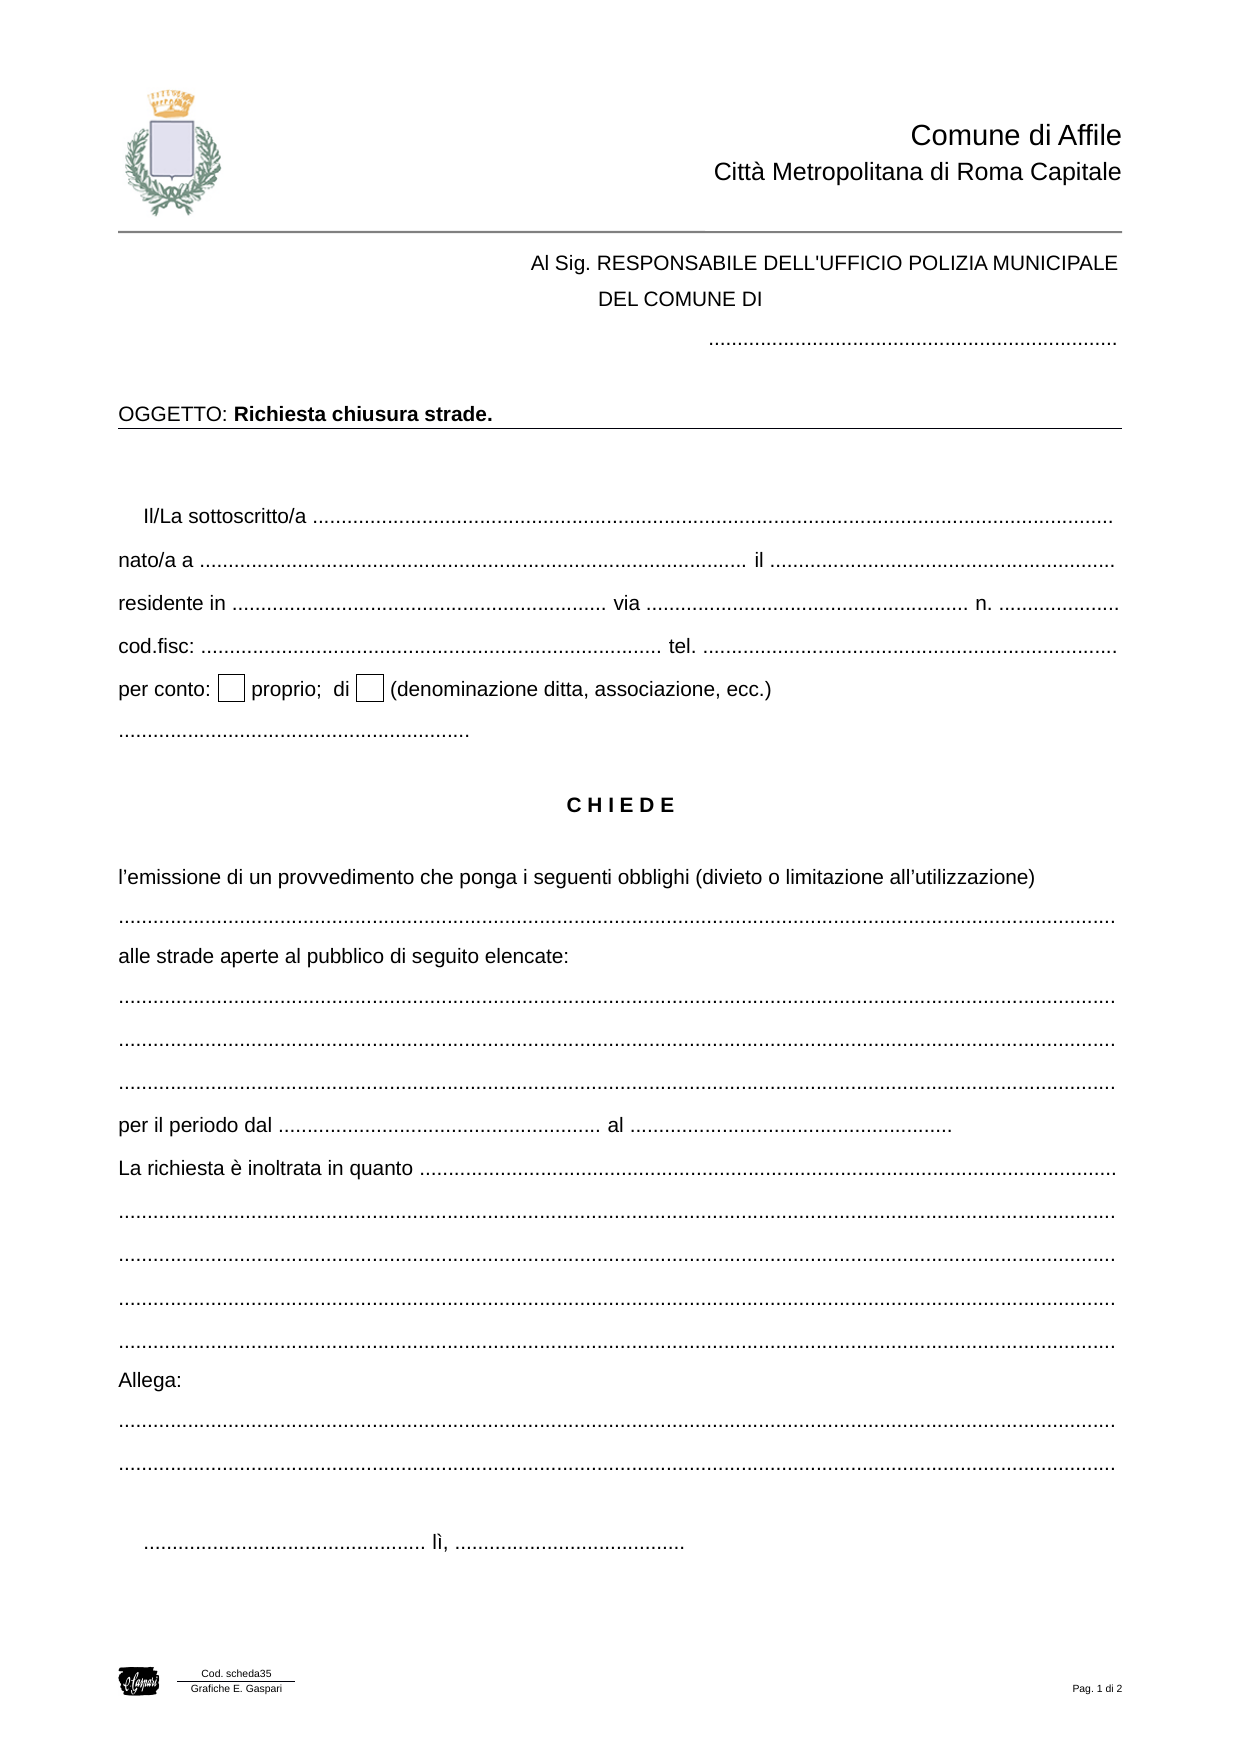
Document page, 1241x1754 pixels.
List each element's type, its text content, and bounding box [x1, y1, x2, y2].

picture [118, 1666, 160, 1696]
text DEL COMUNE DI [598, 287, 1122, 311]
text residente in ................................................................. via ........................................................ n. ..................... [118, 587, 1122, 616]
text La richiesta è inoltrata in quanto ......................................................................................................................... [118, 1152, 1122, 1181]
text ............................................................................................................................................................................. [118, 1066, 1122, 1095]
text ............................................................................................................................................................................. [118, 1282, 1122, 1310]
text per conto: proprio; di (denominazione ditta, associazione, ecc.) ............................................................. [118, 673, 1122, 742]
text Il/La sottoscritto/a ........................................................................................................................................... [118, 501, 1122, 529]
text Città Metropolitana di Roma Capitale [224, 157, 1122, 185]
text cod.fisc: ................................................................................ tel. ........................................................................ [118, 630, 1122, 659]
text OGGETTO: Richiesta chiusura strade. [118, 402, 1122, 428]
text Al Sig. RESPONSABILE DELL'UFFICIO POLIZIA MUNICIPALE [531, 251, 1122, 274]
text ............................................................................................................................................................................. [118, 1447, 1122, 1476]
text ............................................................................................................................................................................. [118, 1023, 1122, 1052]
text ................................................. lì, ........................................ [143, 1526, 1122, 1555]
text ............................................................................................................................................................................. [118, 1195, 1122, 1224]
text ............................................................................................................................................................................. [118, 1238, 1122, 1267]
text ............................................................................................................................................................................. [118, 1325, 1122, 1353]
text Comune di Affile [224, 118, 1122, 152]
picture [122, 87, 224, 219]
text nato/a a ............................................................................................... il ............................................................ [118, 544, 1122, 572]
text ....................................................................... [708, 322, 1122, 351]
text ............................................................................................................................................................................. [118, 980, 1122, 1008]
text alle strade aperte al pubblico di seguito elencate: [118, 944, 1122, 968]
text C H I E D E [118, 793, 1122, 817]
text ............................................................................................................................................................................. [118, 1404, 1122, 1432]
text Allega: [118, 1368, 1122, 1392]
text per il periodo dal ........................................................ al ........................................................ [118, 1109, 1122, 1138]
text l’emissione di un provvedimento che ponga i seguenti obblighi (divieto o limitazione all’utilizzazione) ............................................................................................................................................................................. [118, 865, 1122, 929]
